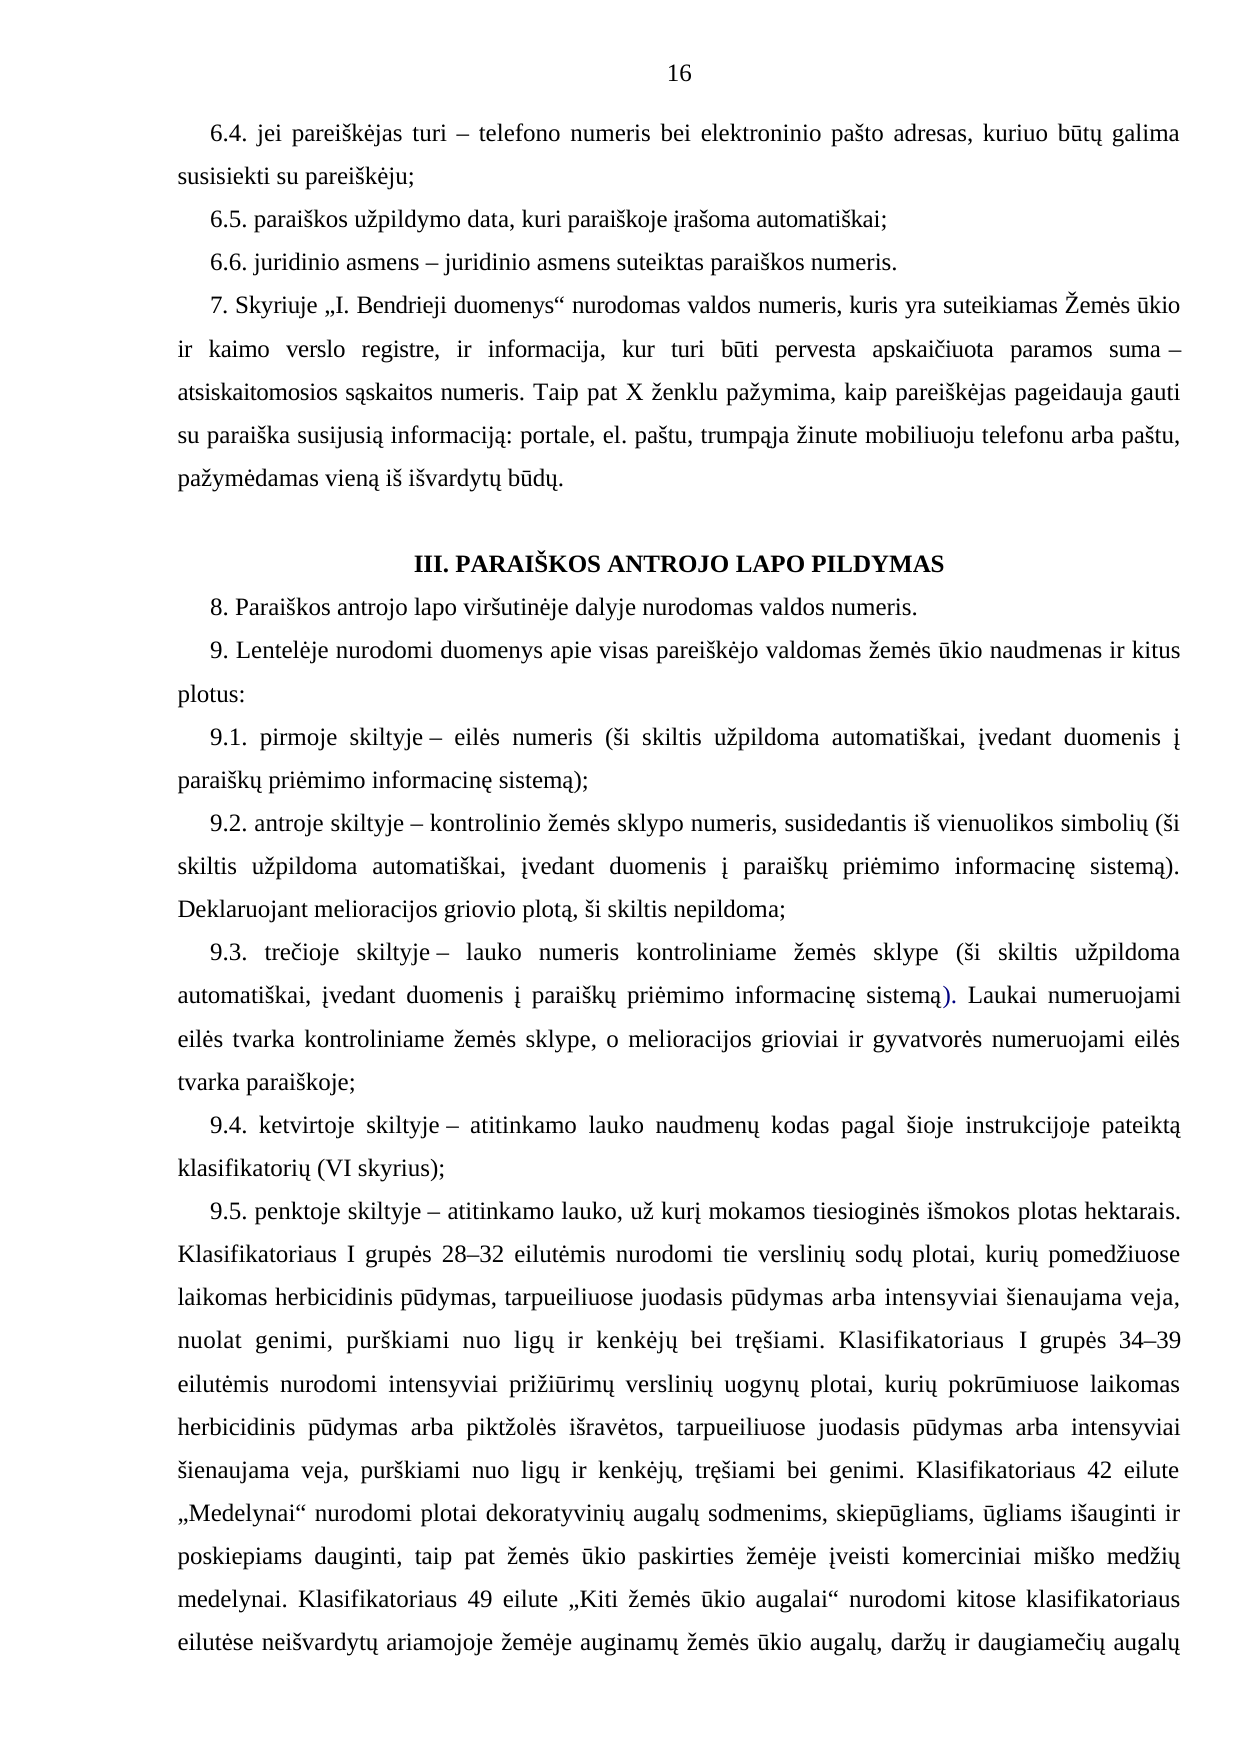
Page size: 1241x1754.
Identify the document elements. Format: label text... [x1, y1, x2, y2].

text 9.5. penktoje skiltyje – atitinkamo lauko, už kurį mokamos tiesioginės išmokos plotas hektarais. Klasifikatoriaus I grupės 28–32 eilutėmis nurodomi tie verslinių sodų plotai, kurių pomedžiuose laikomas herbicidinis pūdymas, tarpueiliuose juodasis pūdymas arba intensyviai šienaujama veja, nuolat genimi, purškiami nuo ligų ir kenkėjų bei tręšiami. Klasifikatoriaus I grupės 34–39 eilutėmis nurodomi intensyviai prižiūrimų verslinių uogynų plotai, kurių pokrūmiuose laikomas herbicidinis pūdymas arba piktžolės išravėtos, tarpueiliuose juodasis pūdymas arba intensyviai šienaujama veja, purškiami nuo ligų ir kenkėjų, tręšiami bei genimi. Klasifikatoriaus 42 eilute „Medelynai“ nurodomi plotai dekoratyvinių augalų sodmenims, skiepūgliams, ūgliams išauginti ir poskiepiams dauginti, taip pat žemės ūkio paskirties žemėje įveisti komerciniai miško medžių medelynai. Klasifikatoriaus 49 eilute „Kiti žemės ūkio augalai“ nurodomi kitose klasifikatoriaus eilutėse neišvardytų ariamojoje žemėje auginamų žemės ūkio augalų, daržų ir daugiamečių augalų [177, 1196, 1181, 1656]
text 9. Lentelėje nurodomi duomenys apie visas pareiškėjo valdomas žemės ūkio naudmenas ir kitus plotus: [177, 636, 1181, 707]
text 9.3. trečioje skiltyje – lauko numeris kontroliniame žemės sklype (ši skiltis užpildoma automatiškai, įvedant duomenis į paraiškų priėmimo informacinę sistemą). Laukai numeruojami eilės tvarka kontroliniame žemės sklype, o melioracijos grioviai ir gyvatvorės numeruojami eilės tvarka paraiškoje; [177, 937, 1181, 1096]
text 8. Paraiškos antrojo lapo viršutinėje dalyje nurodomas valdos numeris. [177, 592, 1181, 621]
text 6.6. juridinio asmens – juridinio asmens suteiktas paraiškos numeris. [177, 247, 1181, 276]
text 6.4. jei pareiškėjas turi – telefono numeris bei elektroninio pašto adresas, kuriuo būtų galima susisiekti su pareiškėju; [177, 118, 1181, 190]
text iii. PARAIŠKOS ANTROJO LAPO PILDYMAS [177, 549, 1181, 578]
text 9.4. ketvirtoje skiltyje – atitinkamo lauko naudmenų kodas pagal šioje instrukcijoje pateiktą klasifikatorių (VI skyrius); [177, 1110, 1181, 1182]
text 9.2. antroje skiltyje – kontrolinio žemės sklypo numeris, susidedantis iš vienuolikos simbolių (ši skiltis užpildoma automatiškai, įvedant duomenis į paraiškų priėmimo informacinę sistemą). Deklaruojant melioracijos griovio plotą, ši skiltis nepildoma; [177, 808, 1181, 923]
text 6.5. paraiškos užpildymo data, kuri paraiškoje įrašoma automatiškai; [177, 204, 1181, 233]
text 9.1. pirmoje skiltyje – eilės numeris (ši skiltis užpildoma automatiškai, įvedant duomenis į paraiškų priėmimo informacinę sistemą); [177, 722, 1181, 794]
text 7. Skyriuje „I. Bendrieji duomenys“ nurodomas valdos numeris, kuris yra suteikiamas Žemės ūkio ir kaimo verslo registre, ir informacija, kur turi būti pervesta apskaičiuota paramos suma – atsiskaitomosios sąskaitos numeris. Taip pat X ženklu pažymima, kaip pareiškėjas pageidauja gauti su paraiška susijusią informaciją: portale, el. paštu, trumpąja žinute mobiliuoju telefonu arba paštu, pažymėdamas vieną iš išvardytų būdų. [177, 291, 1181, 492]
